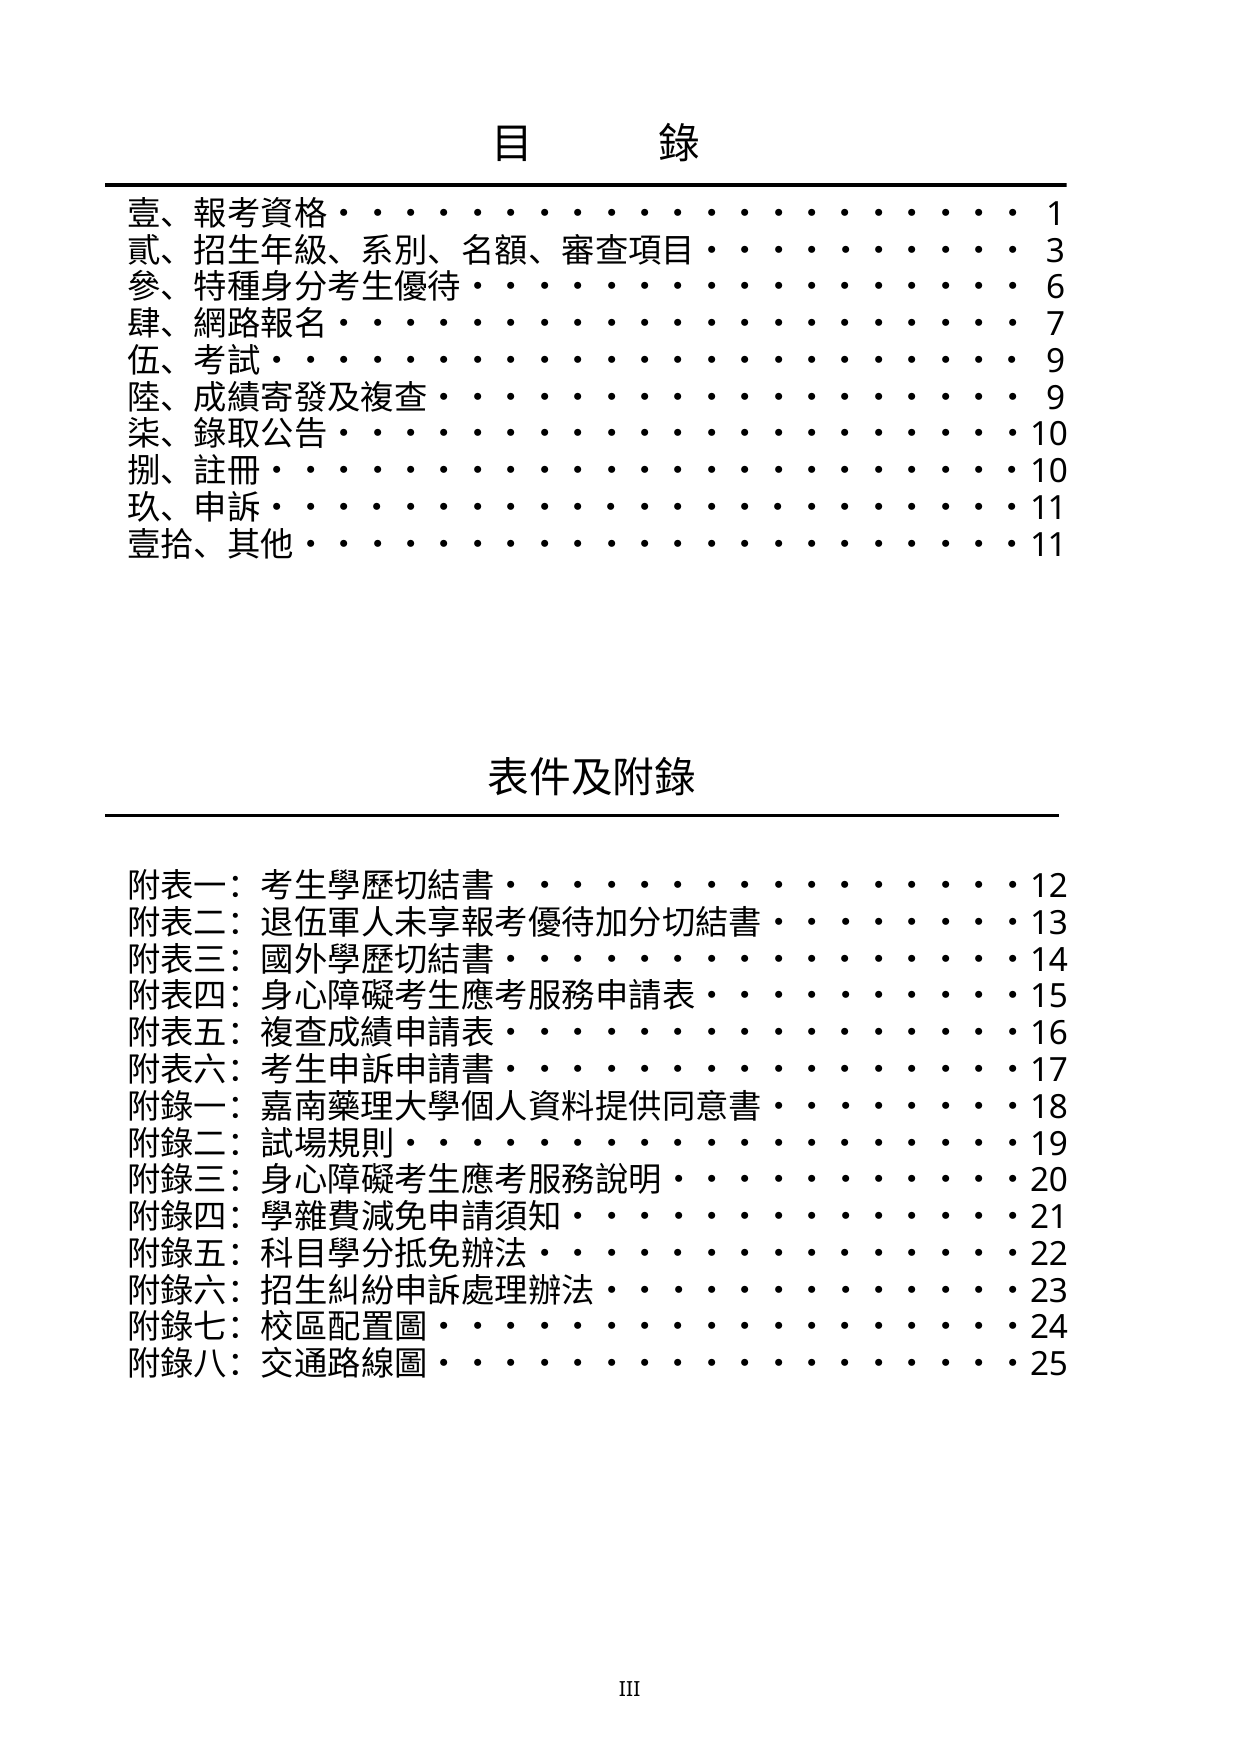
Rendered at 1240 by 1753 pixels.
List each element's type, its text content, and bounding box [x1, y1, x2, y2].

text 目 [491, 126, 578, 167]
text 伍、考試‧‧‧‧‧‧‧‧‧‧‧‧‧‧‧‧‧‧‧‧‧‧‧ 9 [127, 343, 1183, 380]
text 捌、註冊‧‧‧‧‧‧‧‧‧‧‧‧‧‧‧‧‧‧‧‧‧‧‧10 [127, 453, 1183, 490]
text 附錄一：嘉南藥理大學個人資料提供同意書‧‧‧‧‧‧‧‧18 [127, 1089, 1183, 1126]
text 參、特種身分考生優待‧‧‧‧‧‧‧‧‧‧‧‧‧‧‧‧‧ 6 [127, 269, 1183, 306]
text 附錄五：科目學分抵免辦法‧‧‧‧‧‧‧‧‧‧‧‧‧‧‧22 [127, 1236, 1183, 1273]
text 壹、報考資格‧‧‧‧‧‧‧‧‧‧‧‧‧‧‧‧‧‧‧‧‧ 1 [127, 196, 1183, 233]
text 附表五：複查成績申請表‧‧‧‧‧‧‧‧‧‧‧‧‧‧‧‧16 [127, 1015, 1183, 1052]
text 附錄六：招生糾紛申訴處理辦法‧‧‧‧‧‧‧‧‧‧‧‧‧23 [127, 1273, 1183, 1309]
text 表件及附錄 [487, 759, 741, 800]
text 附表四：身心障礙考生應考服務申請表‧‧‧‧‧‧‧‧‧‧15 [127, 978, 1183, 1015]
text 附表三：國外學歷切結書‧‧‧‧‧‧‧‧‧‧‧‧‧‧‧‧14 [127, 942, 1183, 978]
text 陸、成績寄發及複查‧‧‧‧‧‧‧‧‧‧‧‧‧‧‧‧‧‧ 9 [127, 380, 1183, 416]
text 附表六：考生申訴申請書‧‧‧‧‧‧‧‧‧‧‧‧‧‧‧‧17 [127, 1052, 1183, 1089]
text III [619, 1678, 653, 1701]
text 附錄二：試場規則‧‧‧‧‧‧‧‧‧‧‧‧‧‧‧‧‧‧‧19 [127, 1126, 1183, 1162]
text 玖、申訴‧‧‧‧‧‧‧‧‧‧‧‧‧‧‧‧‧‧‧‧‧‧‧11 [127, 490, 1183, 527]
picture [105, 183, 1067, 187]
text 附錄七：校區配置圖‧‧‧‧‧‧‧‧‧‧‧‧‧‧‧‧‧‧24 [127, 1309, 1183, 1346]
text 肆、網路報名‧‧‧‧‧‧‧‧‧‧‧‧‧‧‧‧‧‧‧‧‧ 7 [127, 306, 1183, 343]
text 壹拾、其他‧‧‧‧‧‧‧‧‧‧‧‧‧‧‧‧‧‧‧‧‧‧11 [127, 527, 1183, 563]
text 附錄八：交通路線圖‧‧‧‧‧‧‧‧‧‧‧‧‧‧‧‧‧‧25 [127, 1346, 1183, 1383]
text 附錄三：身心障礙考生應考服務說明‧‧‧‧‧‧‧‧‧‧‧20 [127, 1162, 1183, 1199]
text 錄 [658, 126, 744, 167]
text 柒、錄取公告‧‧‧‧‧‧‧‧‧‧‧‧‧‧‧‧‧‧‧‧‧10 [127, 416, 1183, 453]
text 附表二：退伍軍人未享報考優待加分切結書‧‧‧‧‧‧‧‧13 [127, 905, 1183, 942]
text 附錄四：學雜費減免申請須知‧‧‧‧‧‧‧‧‧‧‧‧‧‧21 [127, 1199, 1183, 1236]
text 貳、招生年級、系別、名額、審查項目‧‧‧‧‧‧‧‧‧‧ 3 [127, 233, 1183, 269]
text 附表一：考生學歷切結書‧‧‧‧‧‧‧‧‧‧‧‧‧‧‧‧12 [127, 868, 1183, 905]
